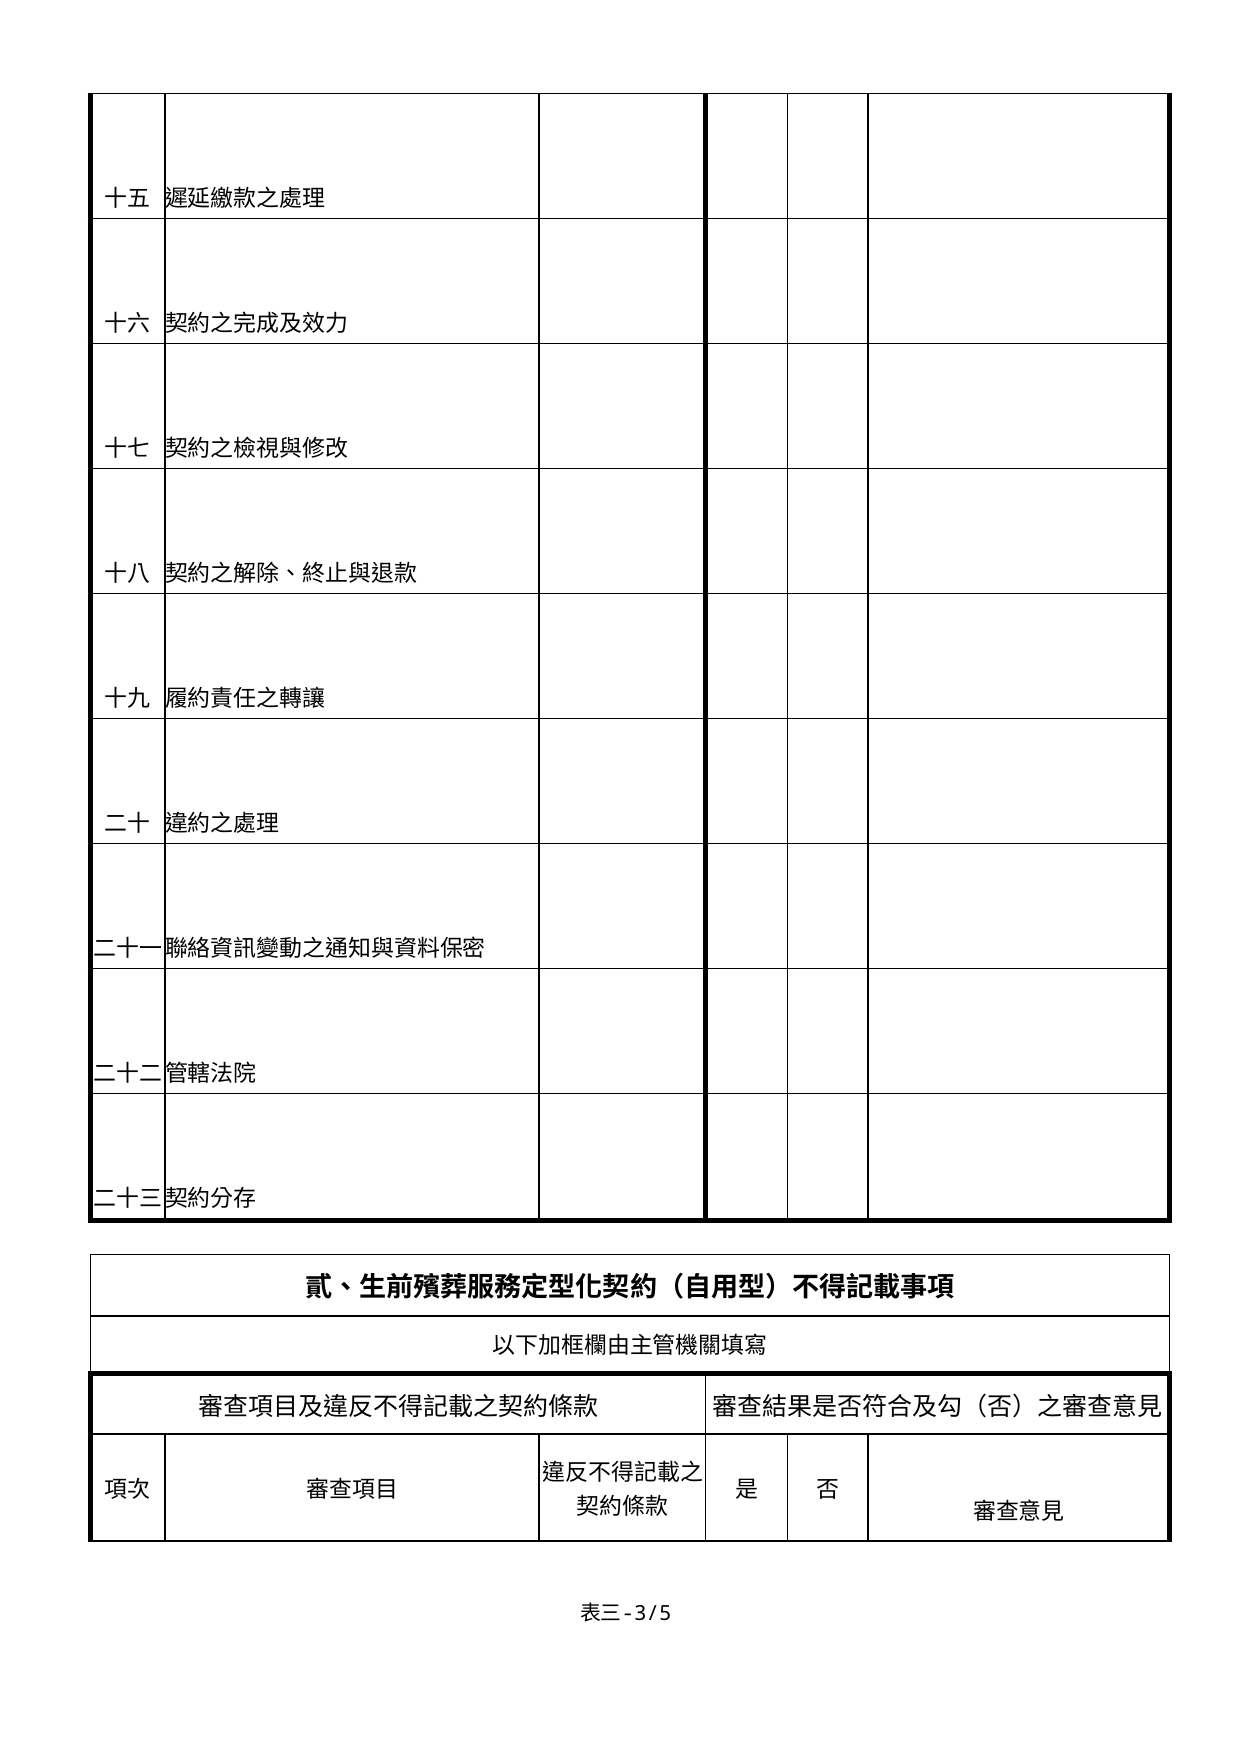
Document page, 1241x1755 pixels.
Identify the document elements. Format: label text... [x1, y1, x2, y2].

table_cell [708, 344, 787, 467]
table_cell 契約之檢視與修改 [166, 344, 538, 467]
table_cell [788, 844, 867, 967]
table_cell 審查結果是否符合及勾（否）之審查意見 [706, 1376, 1167, 1433]
table_cell [540, 1094, 703, 1217]
table_cell [540, 719, 703, 842]
table_cell [869, 1094, 1167, 1217]
table_cell [540, 469, 703, 592]
table_cell 十七 [93, 344, 164, 467]
table_cell [708, 1094, 787, 1217]
table_cell [788, 594, 867, 717]
table_cell [788, 719, 867, 842]
table_cell 違反不得記載之 契約條款 [540, 1435, 705, 1540]
table_cell [90, 1223, 1169, 1254]
table_cell 聯絡資訊變動之通知與資料保密 [166, 844, 538, 967]
table_cell 二十 [93, 719, 164, 842]
table_cell [708, 94, 787, 217]
table_cell 契約之完成及效力 [166, 219, 538, 342]
table_cell 是 [706, 1435, 787, 1540]
table_cell [540, 969, 703, 1092]
table_cell 契約分存 [166, 1094, 538, 1217]
table_cell [708, 594, 787, 717]
table_cell 管轄法院 [166, 969, 538, 1092]
table_cell 以下加框欄由主管機關填寫 [91, 1317, 1169, 1371]
table_cell [869, 94, 1167, 217]
table_cell [540, 344, 703, 467]
table_cell [788, 469, 867, 592]
table_cell 違約之處理 [166, 719, 538, 842]
table_cell [788, 94, 867, 217]
table_cell 契約之解除、終止與退款 [166, 469, 538, 592]
table_cell [708, 969, 787, 1092]
table_cell [788, 219, 867, 342]
table_cell [540, 594, 703, 717]
table_cell [788, 344, 867, 467]
table_cell [708, 844, 787, 967]
table_cell [540, 94, 703, 217]
table_cell [708, 469, 787, 592]
table_cell [788, 1094, 867, 1217]
table_cell 二十三 [93, 1094, 164, 1217]
table_cell [869, 969, 1167, 1092]
table_cell 十八 [93, 469, 164, 592]
table_cell 貳、生前殯葬服務定型化契約（自用型）不得記載事項 [91, 1255, 1169, 1315]
table_cell [869, 719, 1167, 842]
table_cell [708, 719, 787, 842]
table_cell 審查項目及違反不得記載之契約條款 [93, 1376, 705, 1433]
table_cell 履約責任之轉讓 [166, 594, 538, 717]
table_cell [869, 469, 1167, 592]
table_cell 審查意見 [869, 1435, 1167, 1540]
table_cell [708, 219, 787, 342]
table_cell [869, 594, 1167, 717]
table_cell [540, 219, 703, 342]
table_cell 十九 [93, 594, 164, 717]
table_cell 遲延繳款之處理 [166, 94, 538, 217]
table_cell 否 [788, 1435, 867, 1540]
table_cell 二十二 [93, 969, 164, 1092]
table_cell 審查項目 [166, 1435, 538, 1540]
table_cell 十五 [93, 94, 164, 217]
table_cell 二十一 [93, 844, 164, 967]
table_cell [540, 844, 703, 967]
table_cell [869, 844, 1167, 967]
table_cell [869, 344, 1167, 467]
table_cell 項次 [93, 1435, 164, 1540]
table_cell [869, 219, 1167, 342]
table_cell 十六 [93, 219, 164, 342]
table_cell [788, 969, 867, 1092]
